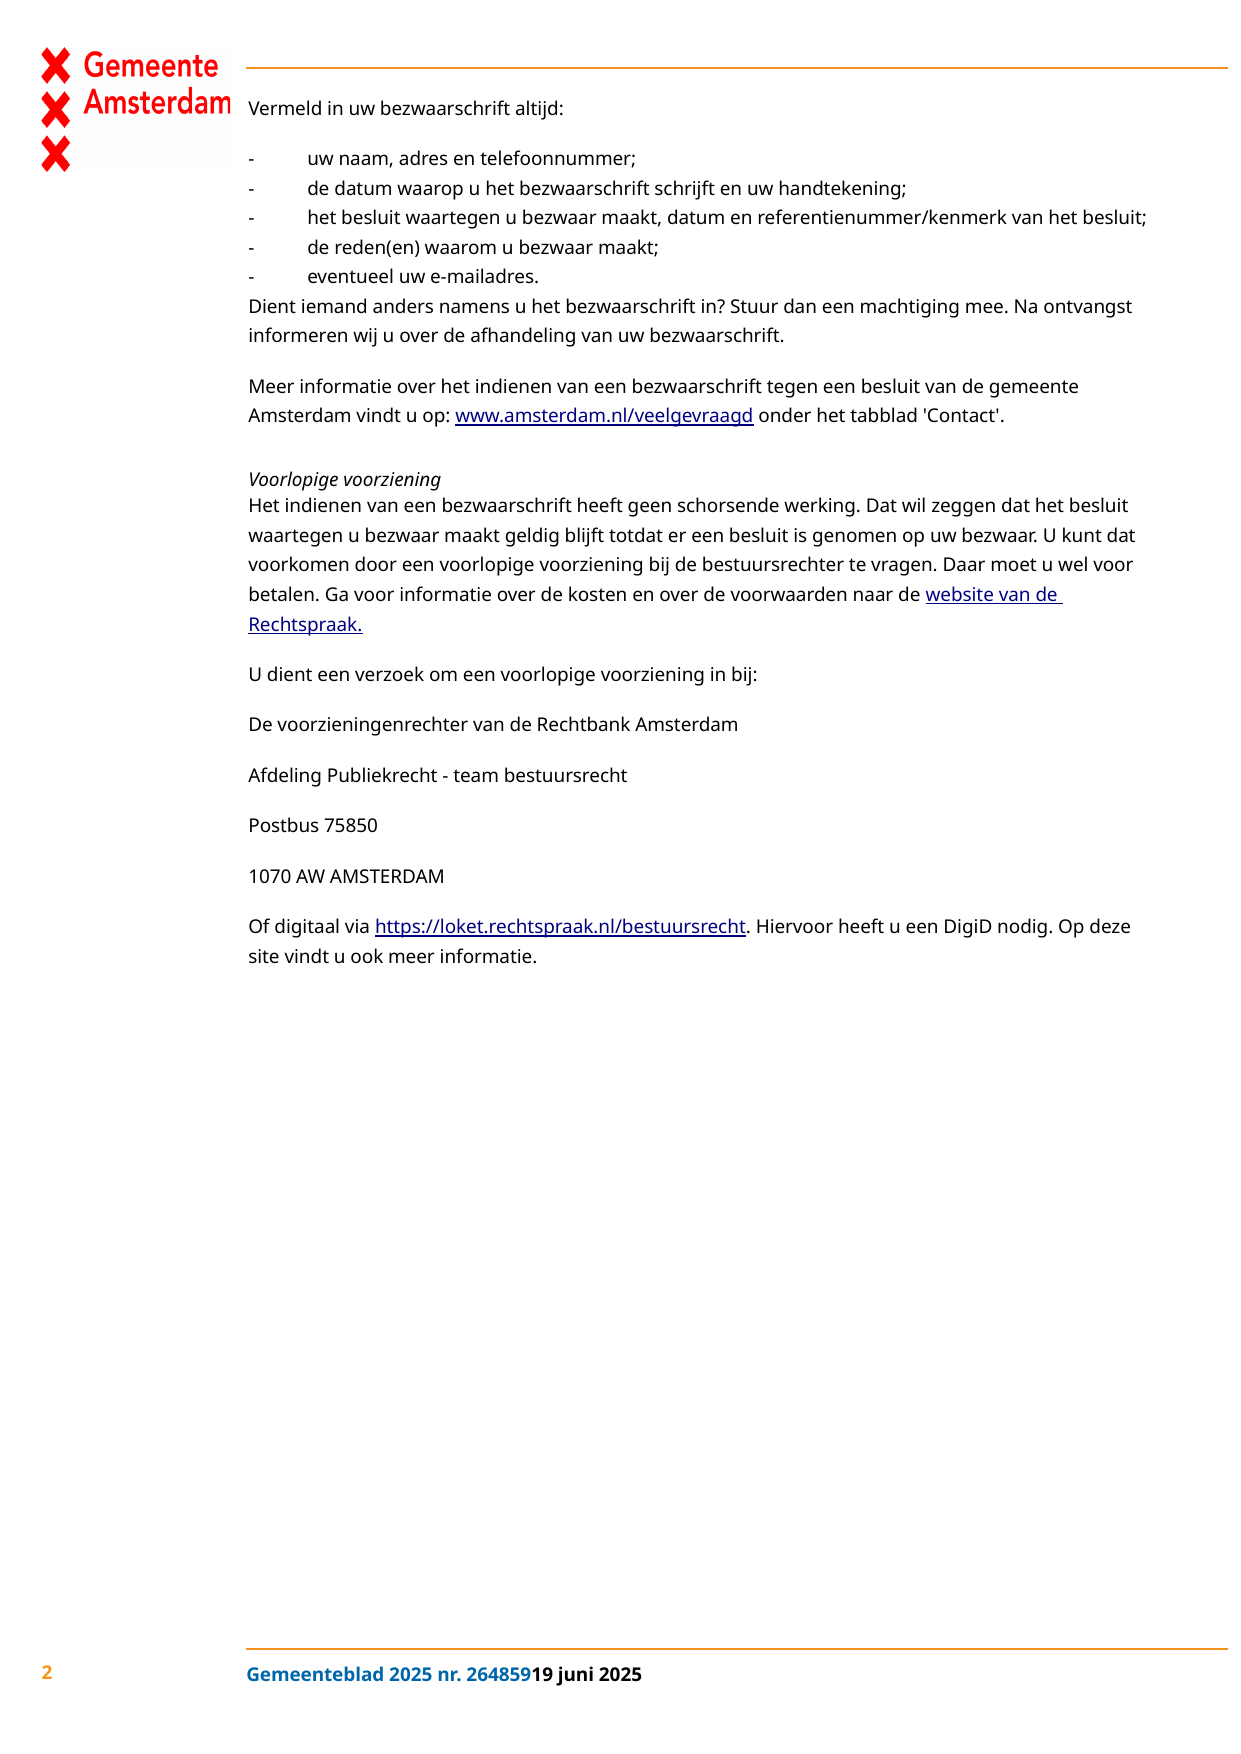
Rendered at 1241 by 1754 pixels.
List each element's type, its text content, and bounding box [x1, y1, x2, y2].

text Het indienen van een bezwaarschrift heeft geen schorsende werking. Dat wil zeggen dat het besluit waartegen u bezwaar maakt geldig blijft totdat er een besluit is genomen op uw bezwaar. U kunt dat voorkomen door een voorlopige voorziening bij de bestuursrechter te vragen. Daar moet u wel voor betalen. Ga voor informatie over de kosten en over de voorwaarden naar de website van de Rechtspraak. [248, 492, 1152, 636]
text De voorzieningenrechter van de Rechtbank Amsterdam [248, 712, 1152, 737]
text Of digitaal via https://loket.rechtspraak.nl/bestuursrecht. Hiervoor heeft u een DigiD nodig. Op deze site vindt u ook meer informatie. [248, 913, 1152, 968]
list de datum waarop u het bezwaarschrift schrijft en uw handtekening; [248, 175, 1152, 201]
list uw naam, adres en telefoonnummer; [248, 145, 1152, 171]
list de reden(en) waarom u bezwaar maakt; [248, 234, 1152, 260]
text U dient een verzoek om een voorlopige voorziening in bij: [248, 661, 1152, 687]
text Afdeling Publiekrecht - team bestuursrecht [248, 762, 1152, 788]
text Vermeld in uw bezwaarschrift altijd: [248, 95, 1152, 121]
list eventueel uw e-mailadres. [248, 263, 1152, 289]
text Meer informatie over het indienen van een bezwaarschrift tegen een besluit van de gemeente Amsterdam vindt u op: www.amsterdam.nl/veelgevraagd onder het tabblad 'Contact'. [248, 373, 1152, 428]
text Dient iemand anders namens u het bezwaarschrift in? Stuur dan een machtiging mee. Na ontvangst informeren wij u over de afhandeling van uw bezwaarschrift. [248, 293, 1152, 348]
list het besluit waartegen u bezwaar maakt, datum en referentienummer/kenmerk van het besluit; [248, 204, 1152, 230]
picture [41, 47, 231, 172]
text Voorlopige voorziening [248, 467, 1152, 492]
text Postbus 75850 [248, 812, 1152, 838]
text 1070 AW AMSTERDAM [248, 863, 1152, 888]
